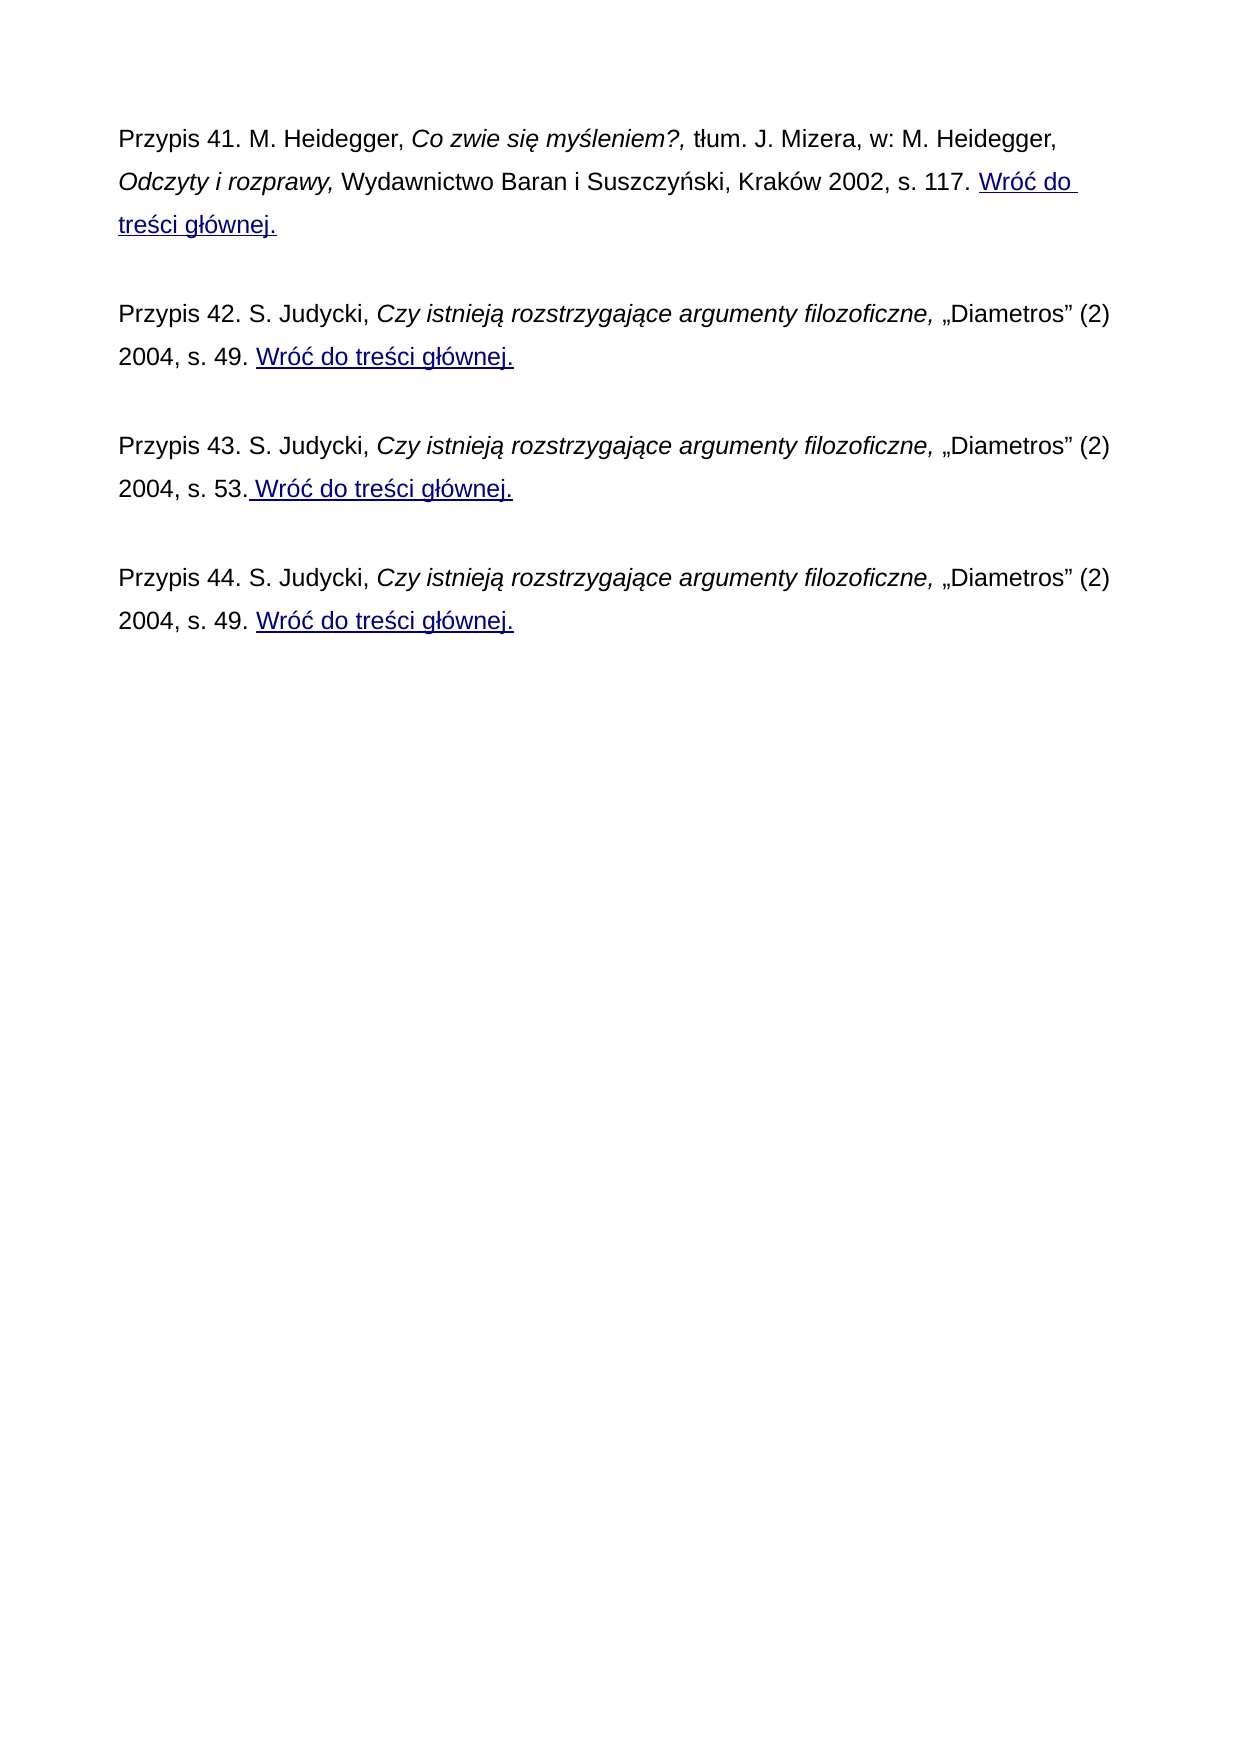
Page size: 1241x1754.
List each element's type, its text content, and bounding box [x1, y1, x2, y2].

text Przypis 41. M. Heidegger, Co zwie się myśleniem?, tłum. J. Mizera, w: M. Heidegger, Odczyty i rozprawy, Wydawnictwo Baran i Suszczyński, Kraków 2002, s. 117. Wróć do treści głównej. [118, 124, 1122, 239]
text Przypis 44. S. Judycki, Czy istnieją rozstrzygające argumenty filozoficzne, „Diametros” (2) 2004, s. 49. Wróć do treści głównej. [118, 563, 1122, 635]
text Przypis 43. S. Judycki, Czy istnieją rozstrzygające argumenty filozoficzne, „Diametros” (2) 2004, s. 53. Wróć do treści głównej. [118, 431, 1122, 503]
text Przypis 42. S. Judycki, Czy istnieją rozstrzygające argumenty filozoficzne, „Diametros” (2) 2004, s. 49. Wróć do treści głównej. [118, 299, 1122, 371]
